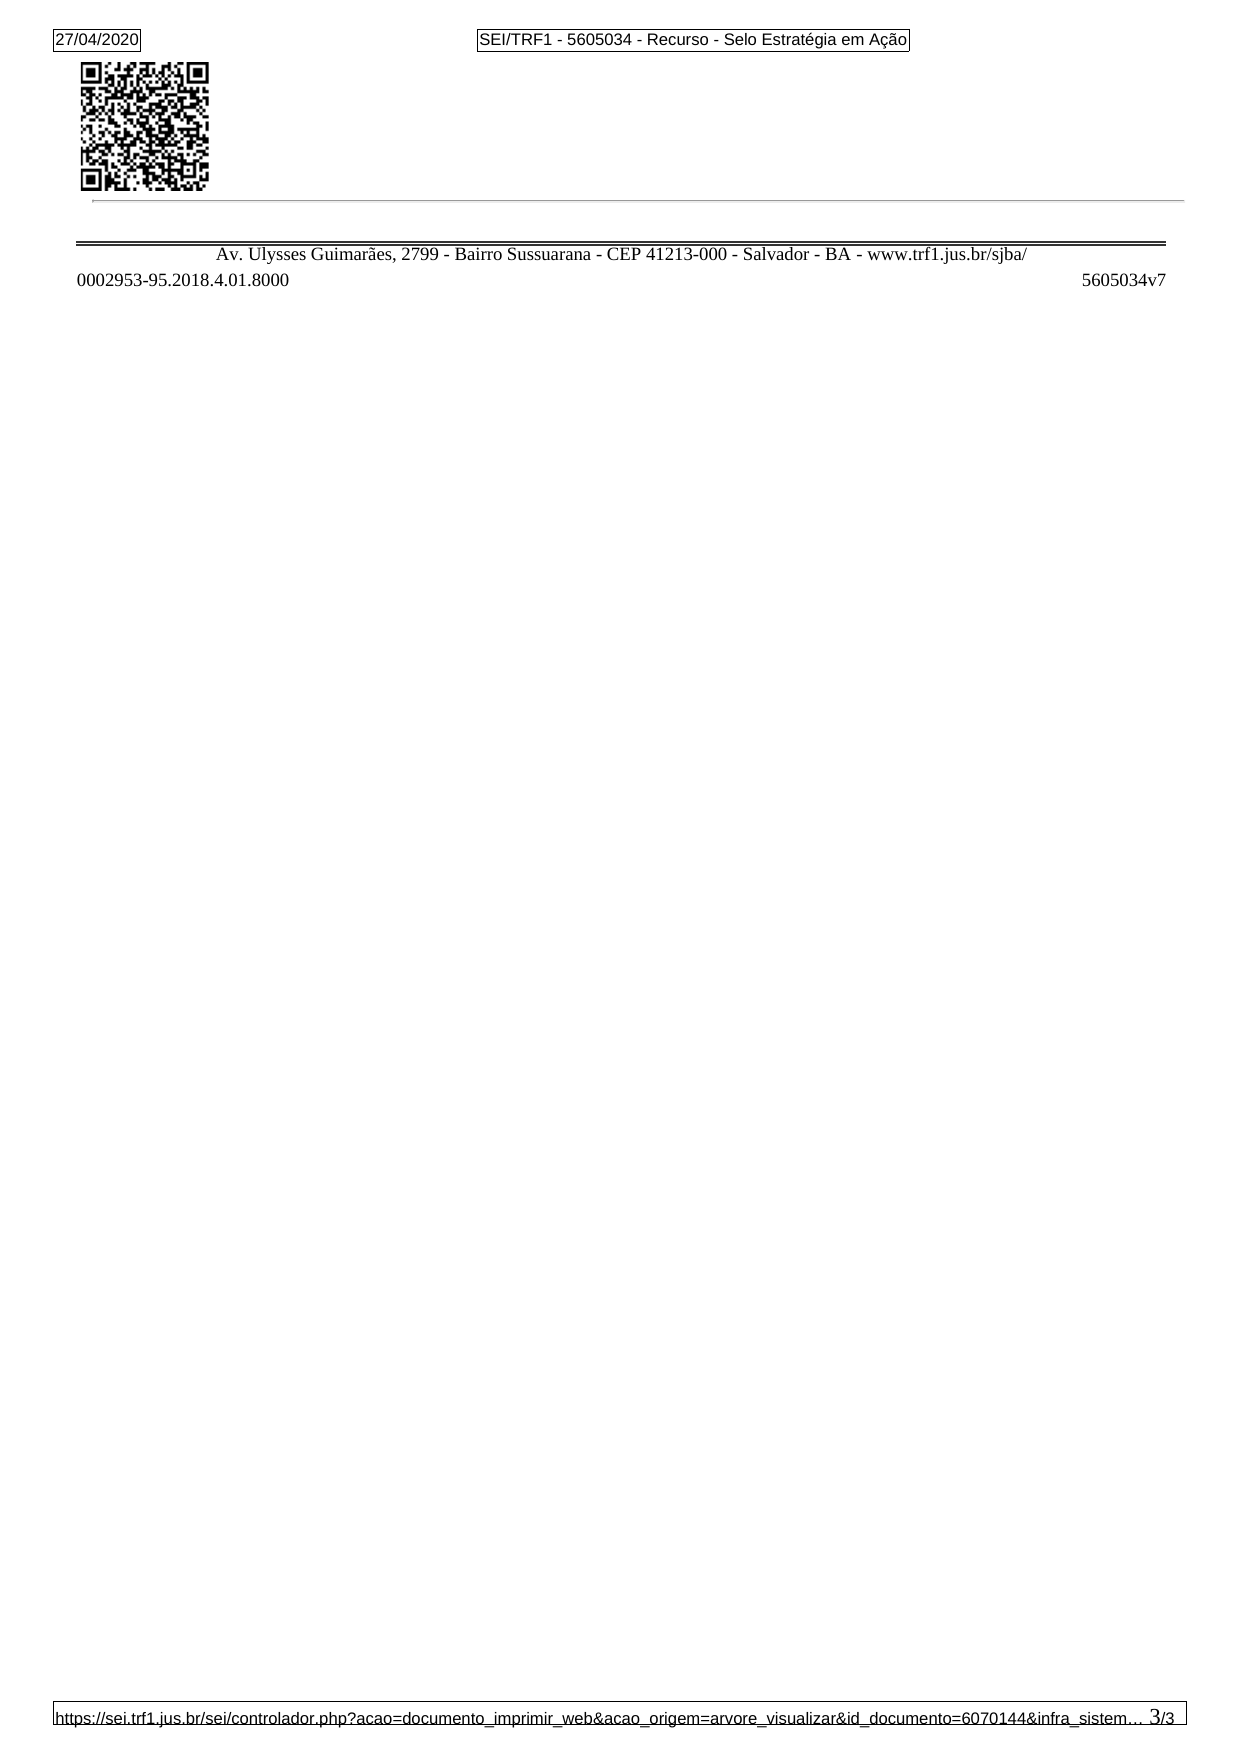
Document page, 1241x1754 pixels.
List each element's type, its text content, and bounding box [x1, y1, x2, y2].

text Av. Ulysses Guimarães, 2799 - Bairro Sussuarana - CEP 41213-000 - Salvador - BA - www.trf1.jus.br/sjba/ [62, 237, 1180, 264]
picture [80, 62, 209, 191]
text 0002953-95.2018.4.01.8000 5605034v7 [62, 269, 1180, 291]
